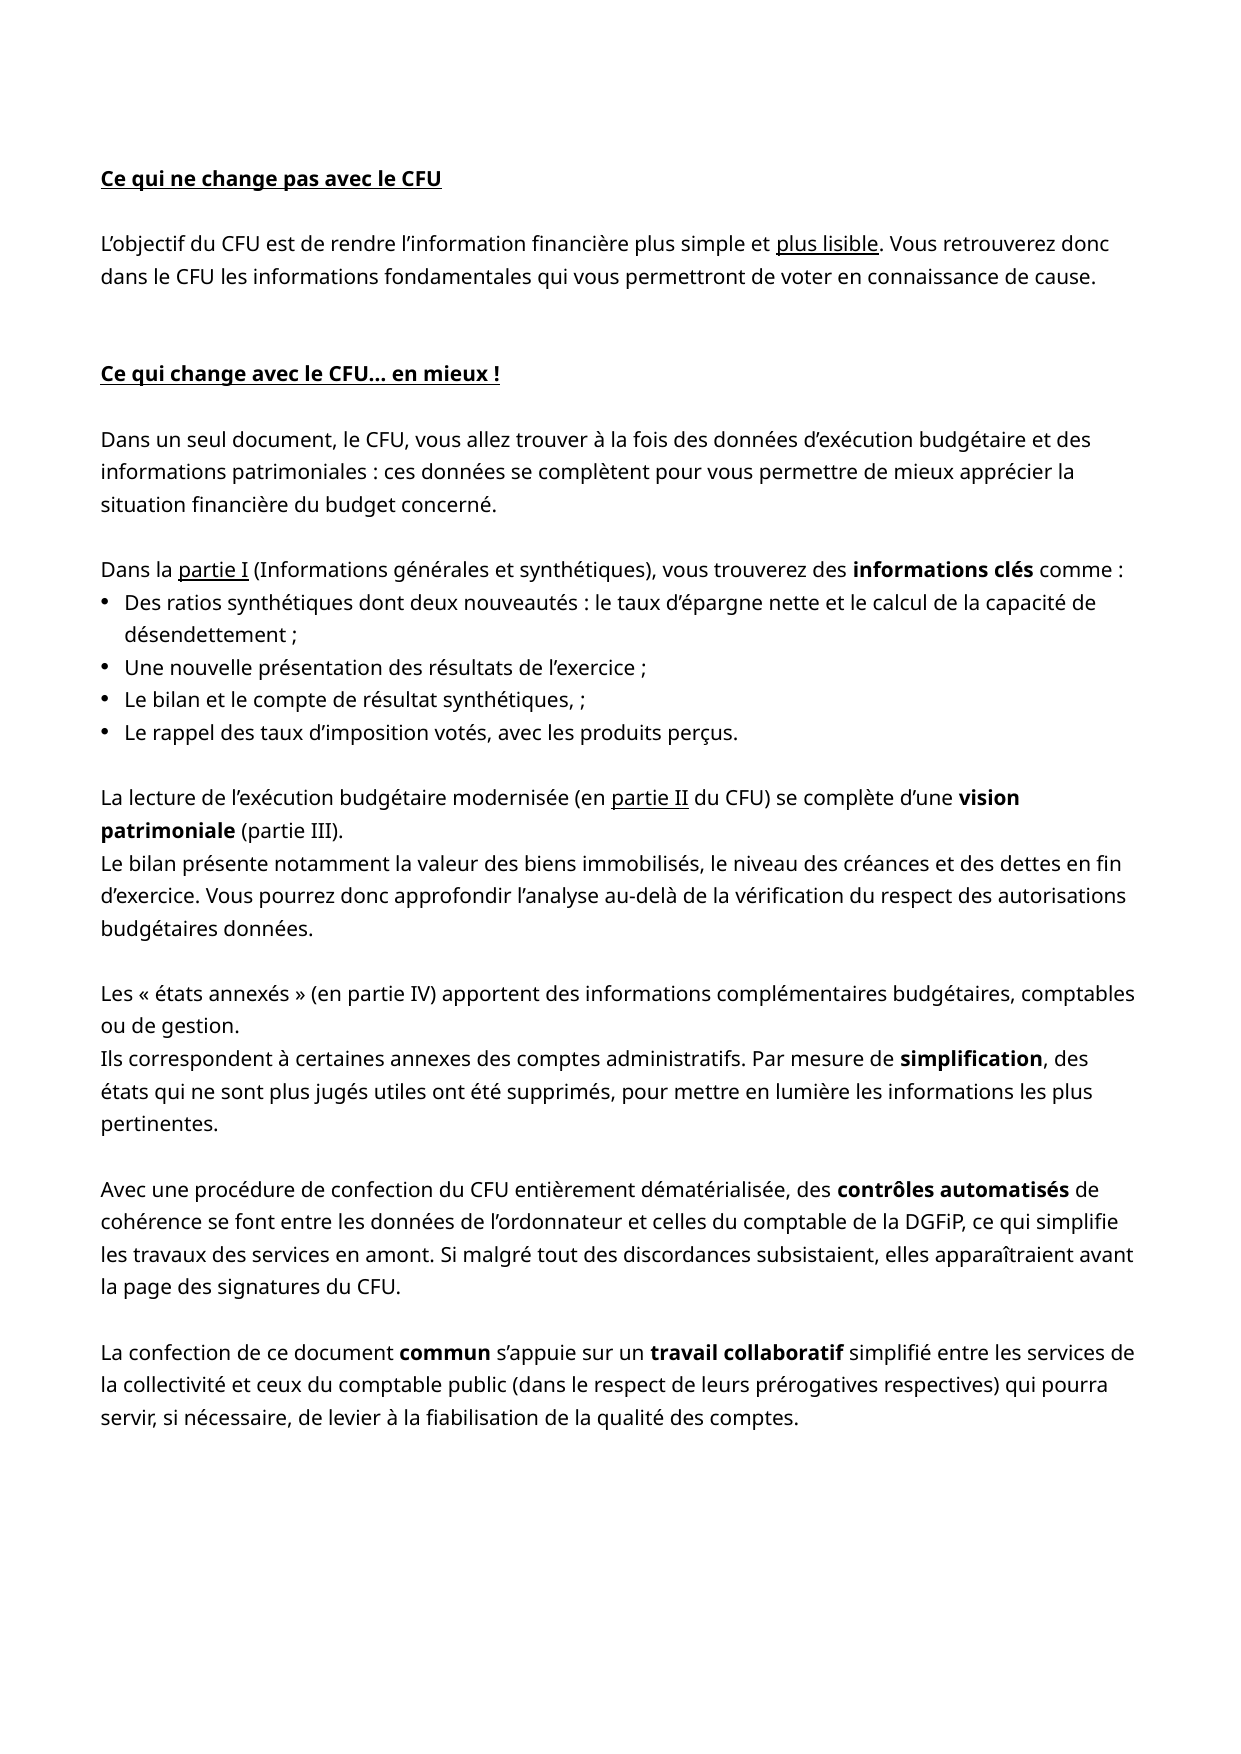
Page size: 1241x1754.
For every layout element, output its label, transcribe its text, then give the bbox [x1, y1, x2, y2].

list Des ratios synthétiques dont deux nouveautés : le taux d’épargne nette et le calcul de la capacité de désendettement ; [100, 588, 1140, 649]
text Avec une procédure de confection du CFU entièrement dématérialisée, des contrôles automatisés de cohérence se font entre les données de l’ordonnateur et celles du comptable de la DGFiP, ce qui simplifie les travaux des services en amont. Si malgré tout des discordances subsistaient, elles apparaîtraient avant la page des signatures du CFU. [100, 1175, 1140, 1301]
list Le bilan et le compte de résultat synthétiques, ; [100, 686, 1140, 714]
text La confection de ce document commun s’appuie sur un travail collaboratif simplifié entre les services de la collectivité et ceux du comptable public (dans le respect de leurs prérogatives respectives) qui pourra servir, si nécessaire, de levier à la fiabilisation de la qualité des comptes. [100, 1338, 1140, 1431]
list Une nouvelle présentation des résultats de l’exercice ; [100, 653, 1140, 681]
text La lecture de l’exécution budgétaire modernisée (en partie II du CFU) se complète d’une vision patrimoniale (partie III). [100, 783, 1140, 844]
text Le bilan présente notamment la valeur des biens immobilisés, le niveau des créances et des dettes en fin d’exercice. Vous pourrez donc approfondir l’analyse au-delà de la vérification du respect des autorisations budgétaires données. [100, 849, 1140, 942]
text Ce qui ne change pas avec le CFU [100, 164, 1140, 192]
text L’objectif du CFU est de rendre l’information financière plus simple et plus lisible. Vous retrouverez donc dans le CFU les informations fondamentales qui vous permettront de voter en connaissance de cause. [100, 229, 1140, 290]
text Dans la partie I (Informations générales et synthétiques), vous trouverez des informations clés comme : [100, 555, 1140, 584]
text Ils correspondent à certaines annexes des comptes administratifs. Par mesure de simplification, des états qui ne sont plus jugés utiles ont été supprimés, pour mettre en lumière les informations les plus pertinentes. [100, 1044, 1140, 1138]
list Le rappel des taux d’imposition votés, avec les produits perçus. [100, 718, 1140, 747]
text Ce qui change avec le CFU… en mieux ! [100, 359, 1140, 388]
text Dans un seul document, le CFU, vous allez trouver à la fois des données d’exécution budgétaire et des informations patrimoniales : ces données se complètent pour vous permettre de mieux apprécier la situation financière du budget concerné. [100, 425, 1140, 518]
text Les « états annexés » (en partie IV) apportent des informations complémentaires budgétaires, comptables ou de gestion. [100, 979, 1140, 1040]
